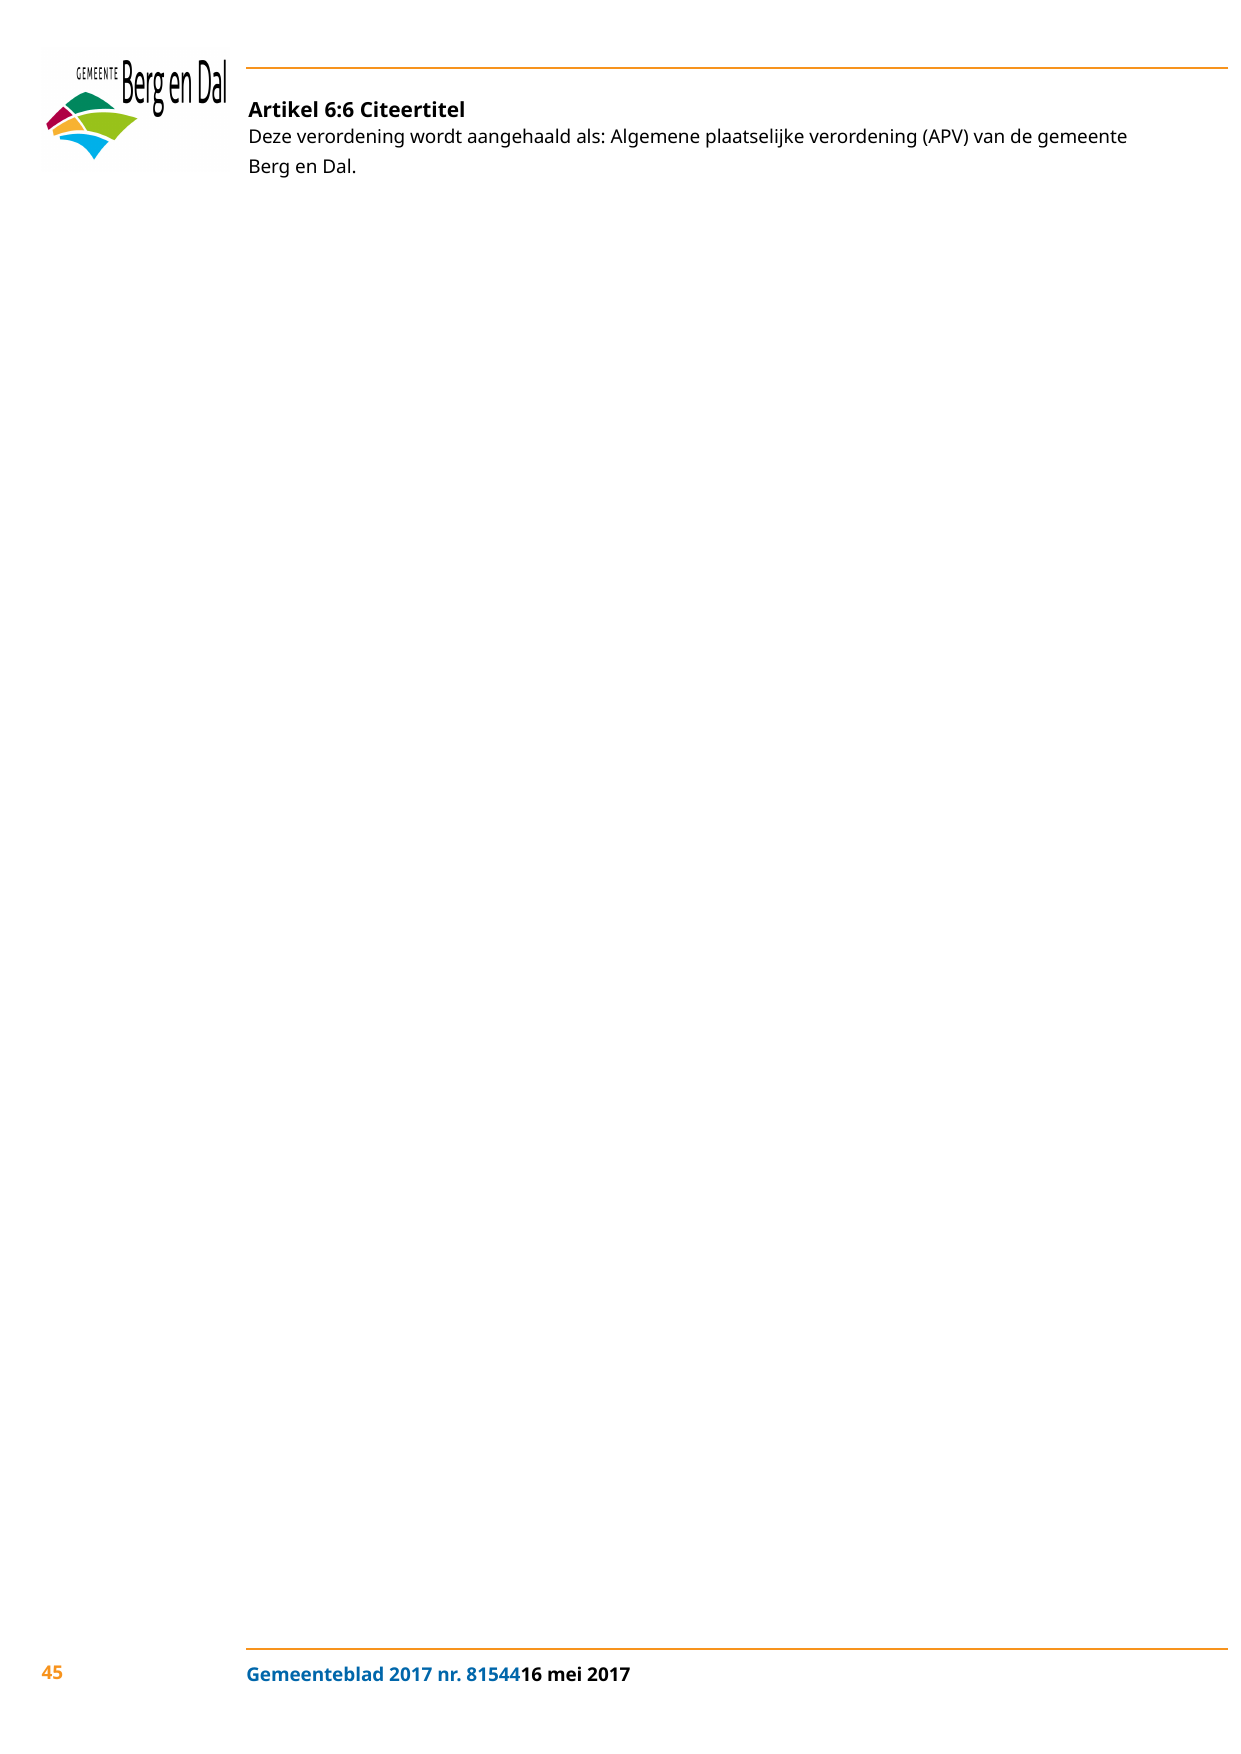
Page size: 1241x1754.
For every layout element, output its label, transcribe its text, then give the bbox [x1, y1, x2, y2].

text Deze verordening wordt aangehaald als: Algemene plaatselijke verordening (APV) van de gemeente Berg en Dal. [248, 123, 1152, 178]
picture [41, 47, 231, 172]
text Artikel 6:6 Citeertitel [248, 95, 1152, 123]
